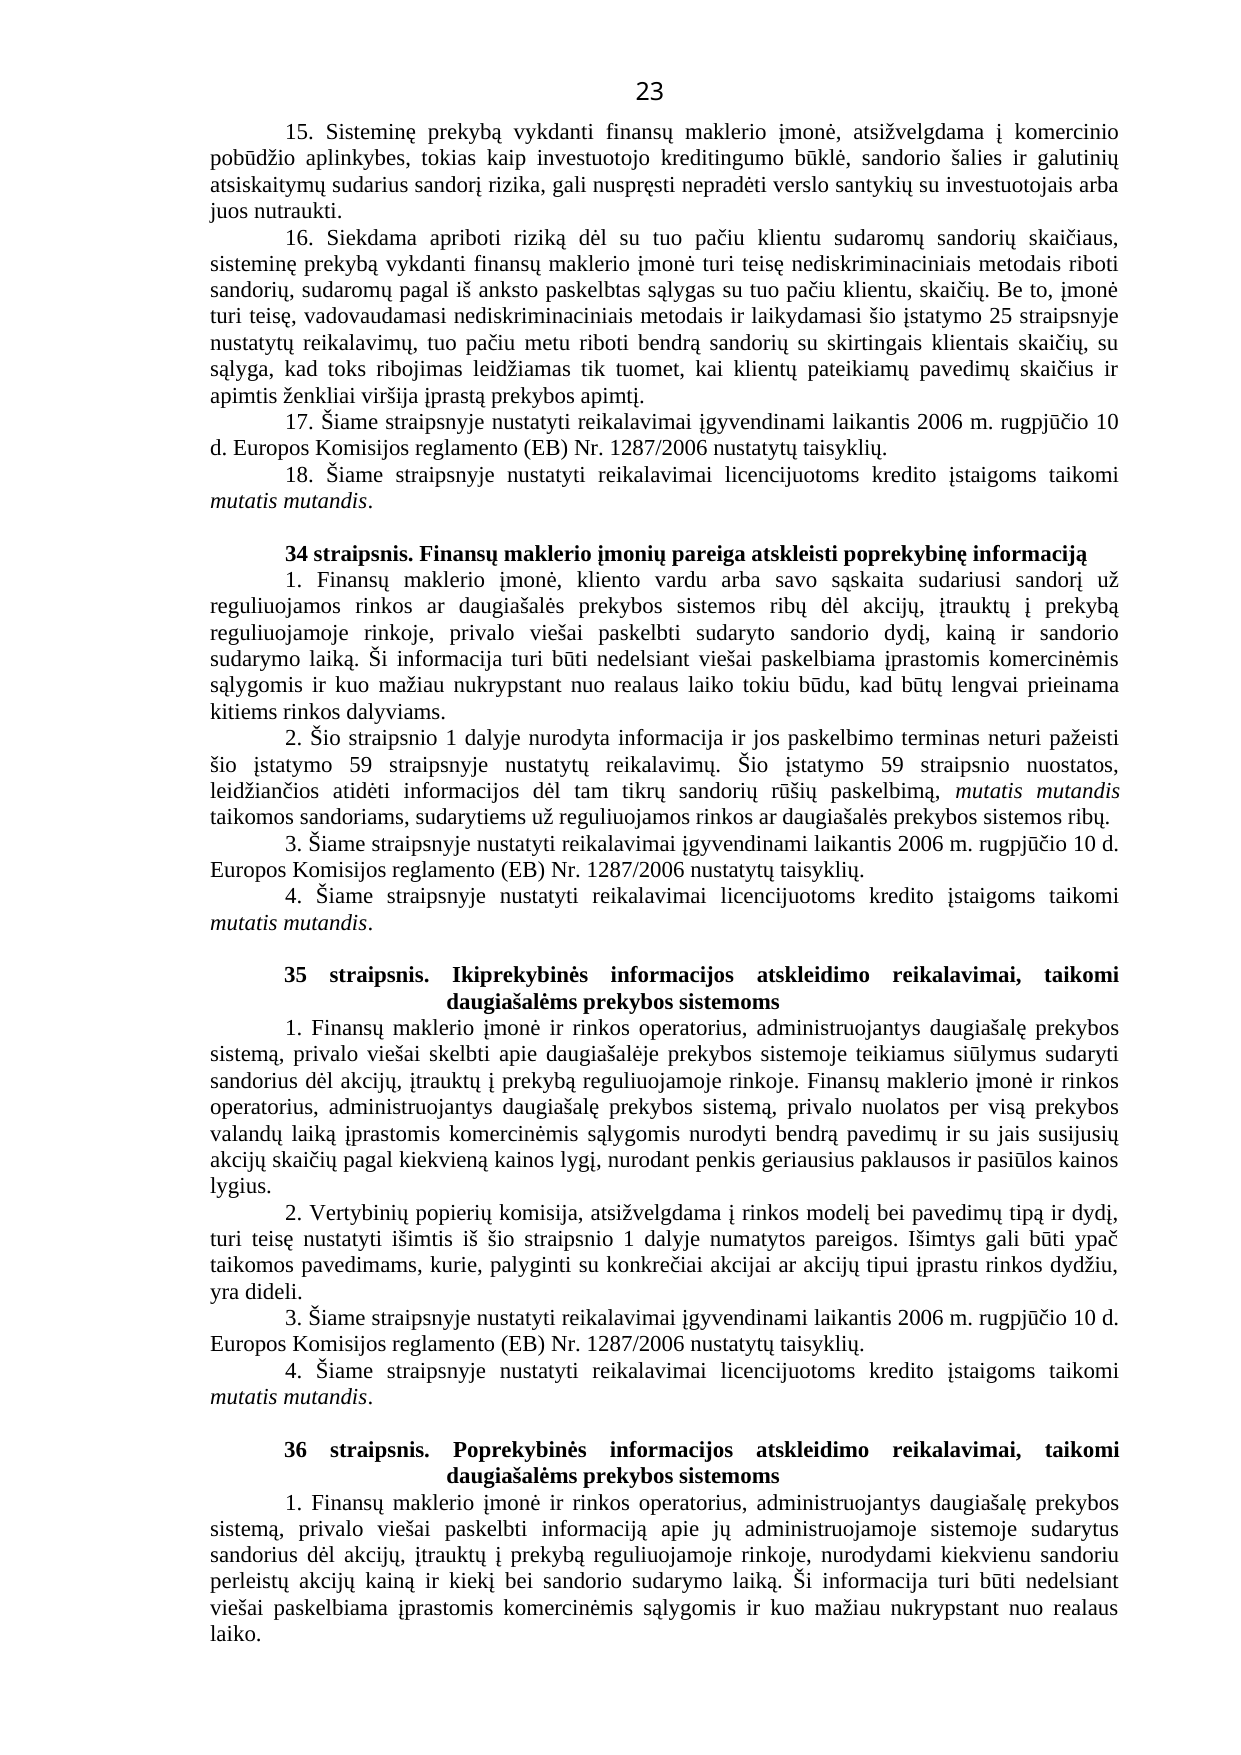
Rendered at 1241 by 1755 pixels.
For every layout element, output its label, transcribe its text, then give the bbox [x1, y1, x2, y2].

text 3. Šiame straipsnyje nustatyti reikalavimai įgyvendinami laikantis 2006 m. rugpjūčio 10 d. Europos Komisijos reglamento (EB) Nr. 1287/2006 nustatytų taisyklių. [210, 830, 1120, 882]
text 3. Šiame straipsnyje nustatyti reikalavimai įgyvendinami laikantis 2006 m. rugpjūčio 10 d. Europos Komisijos reglamento (EB) Nr. 1287/2006 nustatytų taisyklių. [210, 1304, 1120, 1357]
text 2. Šio straipsnio 1 dalyje nurodyta informacija ir jos paskelbimo terminas neturi pažeisti šio įstatymo 59 straipsnyje nustatytų reikalavimų. Šio įstatymo 59 straipsnio nuostatos, leidžiančios atidėti informacijos dėl tam tikrų sandorių rūšių paskelbimą, mutatis mutandis taikomos sandoriams, sudarytiems už reguliuojamos rinkos ar daugiašalės prekybos sistemos ribų. [210, 724, 1120, 830]
text 36 straipsnis. Poprekybinės informacijos atskleidimo reikalavimai, taikomi daugiašalėms prekybos sistemoms [284, 1436, 1120, 1488]
text 17. Šiame straipsnyje nustatyti reikalavimai įgyvendinami laikantis 2006 m. rugpjūčio 10 d. Europos Komisijos reglamento (EB) Nr. 1287/2006 nustatytų taisyklių. [210, 408, 1120, 461]
text 1. Finansų maklerio įmonė ir rinkos operatorius, administruojantys daugiašalę prekybos sistemą, privalo viešai skelbti apie daugiašalėje prekybos sistemoje teikiamus siūlymus sudaryti sandorius dėl akcijų, įtrauktų į prekybą reguliuojamoje rinkoje. Finansų maklerio įmonė ir rinkos operatorius, administruojantys daugiašalę prekybos sistemą, privalo nuolatos per visą prekybos valandų laiką įprastomis komercinėmis sąlygomis nurodyti bendrą pavedimų ir su jais susijusių akcijų skaičių pagal kiekvieną kainos lygį, nurodant penkis geriausius paklausos ir pasiūlos kainos lygius. [210, 1014, 1120, 1199]
text 35 straipsnis. Ikiprekybinės informacijos atskleidimo reikalavimai, taikomi daugiašalėms prekybos sistemoms [284, 961, 1120, 1014]
text 2. Vertybinių popierių komisija, atsižvelgdama į rinkos modelį bei pavedimų tipą ir dydį, turi teisę nustatyti išimtis iš šio straipsnio 1 dalyje numatytos pareigos. Išimtys gali būti ypač taikomos pavedimams, kurie, palyginti su konkrečiai akcijai ar akcijų tipui įprastu rinkos dydžiu, yra dideli. [210, 1199, 1120, 1304]
text 1. Finansų maklerio įmonė ir rinkos operatorius, administruojantys daugiašalę prekybos sistemą, privalo viešai paskelbti informaciją apie jų administruojamoje sistemoje sudarytus sandorius dėl akcijų, įtrauktų į prekybą reguliuojamoje rinkoje, nurodydami kiekvienu sandoriu perleistų akcijų kainą ir kiekį bei sandorio sudarymo laiką. Ši informacija turi būti nedelsiant viešai paskelbiama įprastomis komercinėmis sąlygomis ir kuo mažiau nukrypstant nuo realaus laiko. [210, 1488, 1120, 1647]
text 18. Šiame straipsnyje nustatyti reikalavimai licencijuotoms kredito įstaigoms taikomi mutatis mutandis. [210, 461, 1120, 513]
text 4. Šiame straipsnyje nustatyti reikalavimai licencijuotoms kredito įstaigoms taikomi mutatis mutandis. [210, 882, 1120, 935]
text 34 straipsnis. Finansų maklerio įmonių pareiga atskleisti poprekybinę informaciją [285, 540, 1120, 566]
text 15. Sisteminę prekybą vykdanti finansų maklerio įmonė, atsižvelgdama į komercinio pobūdžio aplinkybes, tokias kaip investuotojo kreditingumo būklė, sandorio šalies ir galutinių atsiskaitymų sudarius sandorį rizika, gali nuspręsti nepradėti verslo santykių su investuotojais arba juos nutraukti. [210, 118, 1120, 223]
text 4. Šiame straipsnyje nustatyti reikalavimai licencijuotoms kredito įstaigoms taikomi mutatis mutandis. [210, 1357, 1120, 1409]
text 1. Finansų maklerio įmonė, kliento vardu arba savo sąskaita sudariusi sandorį už reguliuojamos rinkos ar daugiašalės prekybos sistemos ribų dėl akcijų, įtrauktų į prekybą reguliuojamoje rinkoje, privalo viešai paskelbti sudaryto sandorio dydį, kainą ir sandorio sudarymo laiką. Ši informacija turi būti nedelsiant viešai paskelbiama įprastomis komercinėmis sąlygomis ir kuo mažiau nukrypstant nuo realaus laiko tokiu būdu, kad būtų lengvai prieinama kitiems rinkos dalyviams. [210, 566, 1120, 724]
text 16. Siekdama apriboti riziką dėl su tuo pačiu klientu sudaromų sandorių skaičiaus, sisteminę prekybą vykdanti finansų maklerio įmonė turi teisę nediskriminaciniais metodais riboti sandorių, sudaromų pagal iš anksto paskelbtas sąlygas su tuo pačiu klientu, skaičių. Be to, įmonė turi teisę, vadovaudamasi nediskriminaciniais metodais ir laikydamasi šio įstatymo 25 straipsnyje nustatytų reikalavimų, tuo pačiu metu riboti bendrą sandorių su skirtingais klientais skaičių, su sąlyga, kad toks ribojimas leidžiamas tik tuomet, kai klientų pateikiamų pavedimų skaičius ir apimtis ženkliai viršija įprastą prekybos apimtį. [210, 223, 1120, 408]
